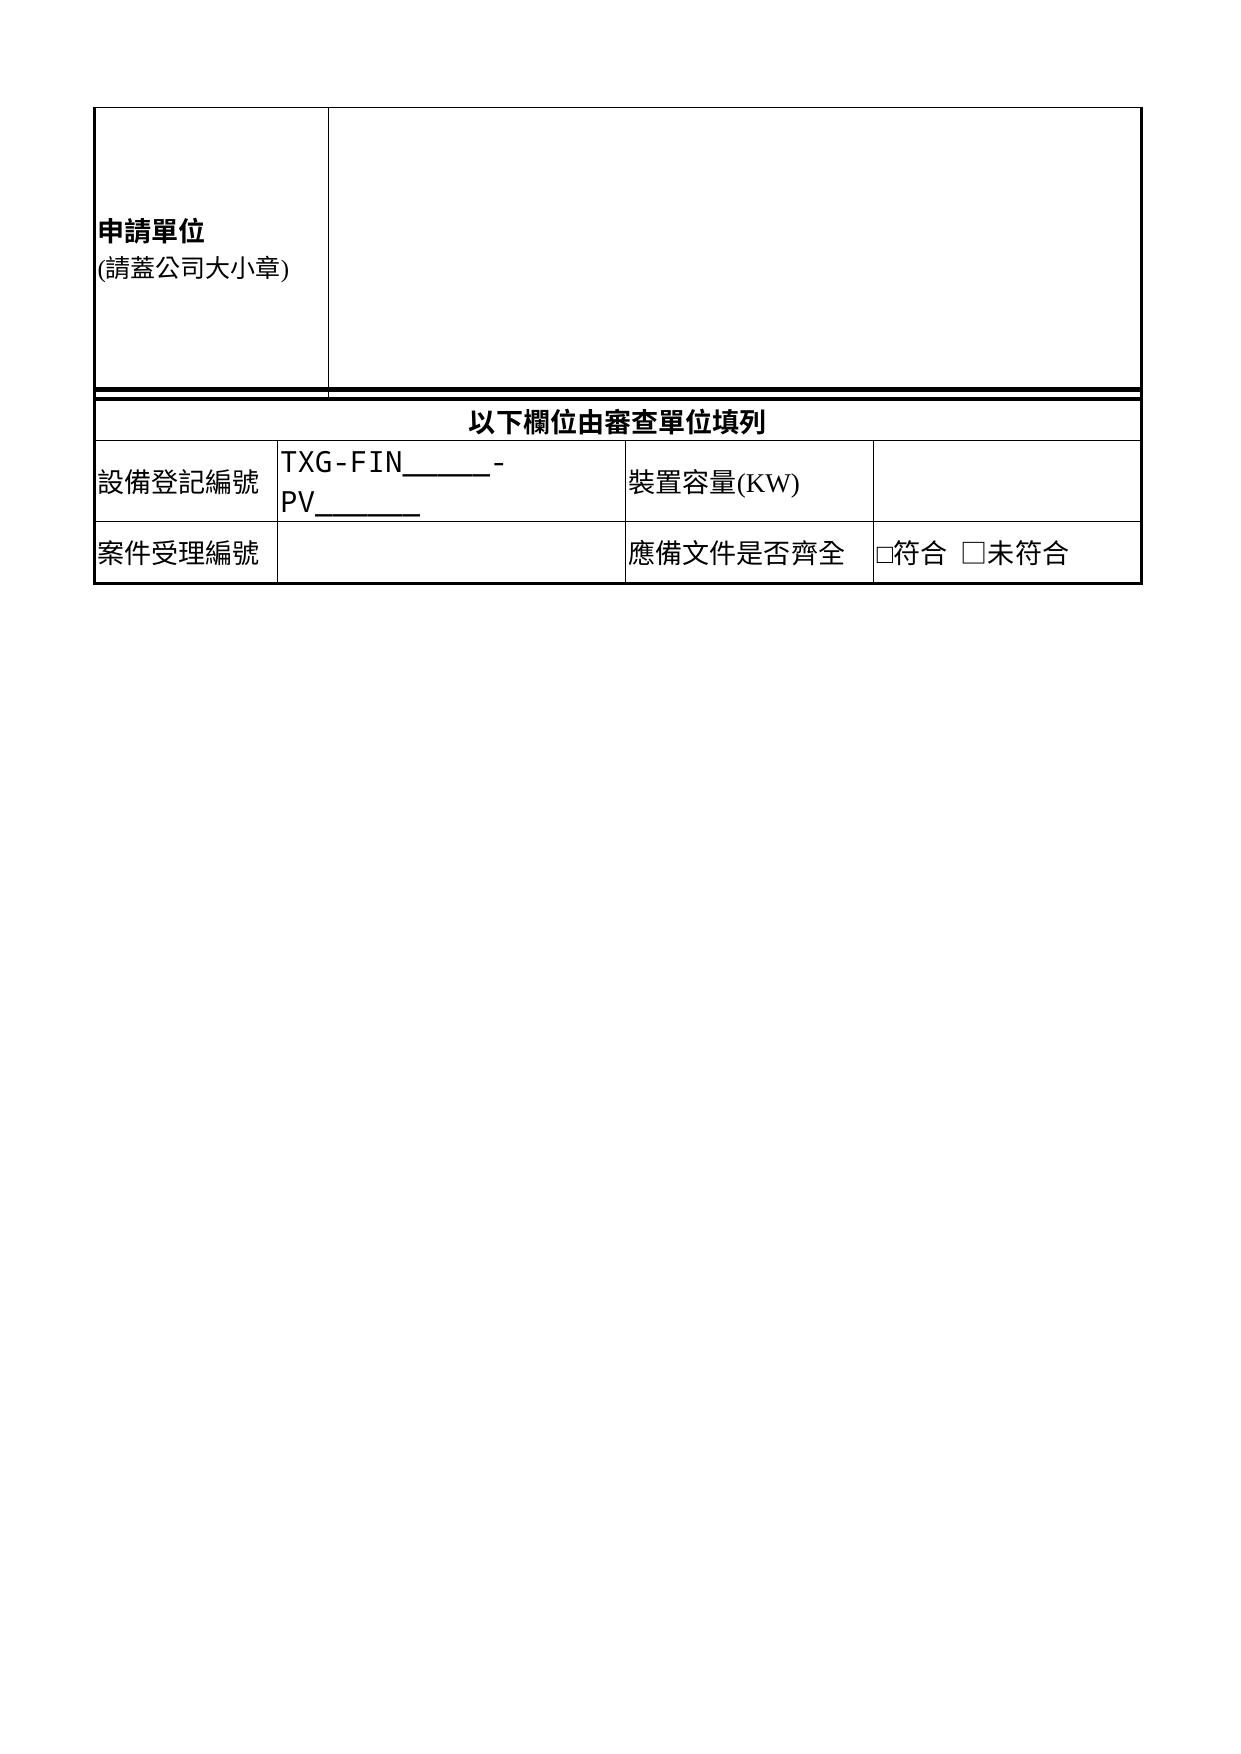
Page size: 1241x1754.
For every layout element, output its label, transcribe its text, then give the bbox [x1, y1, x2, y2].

table_cell [329, 108, 1140, 387]
table_cell 設備登記編號 [96, 441, 277, 521]
table_cell TXG-FIN_____-PV______ [278, 441, 625, 521]
table_cell 以下欄位由審查單位填列 [96, 401, 1140, 440]
table_cell 應備文件是否齊全 [626, 522, 873, 582]
table_cell [874, 441, 1140, 521]
table_cell 裝置容量(KW) [626, 441, 873, 521]
table_cell [278, 522, 625, 582]
table_cell [96, 392, 328, 397]
table_cell [329, 392, 1140, 397]
table_cell □符合 □未符合 [874, 522, 1140, 582]
table_cell 案件受理編號 [96, 522, 277, 582]
table_cell 申請單位 (請蓋公司大小章) [96, 108, 328, 387]
